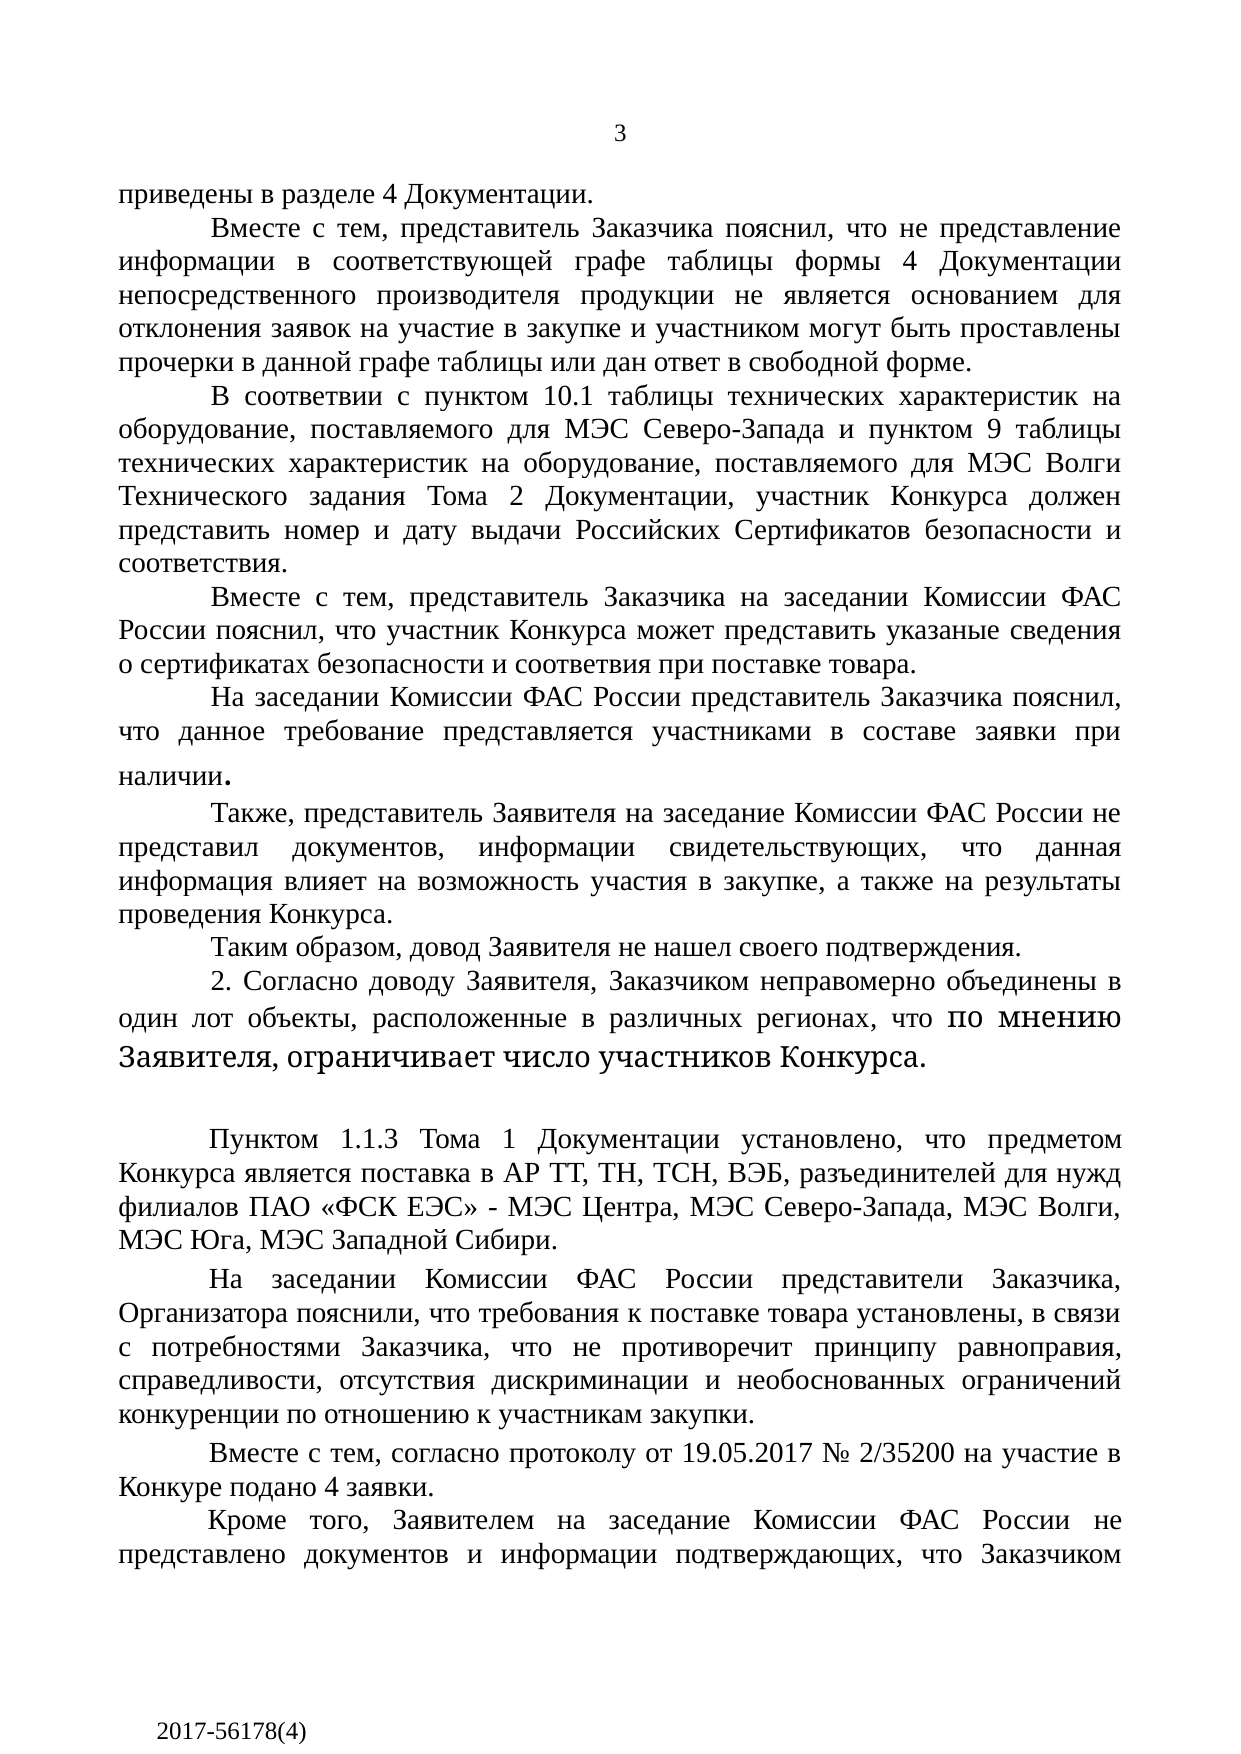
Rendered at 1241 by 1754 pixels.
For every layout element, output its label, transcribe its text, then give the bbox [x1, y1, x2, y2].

text Вместе с тем, согласно протоколу от 19.05.2017 № 2/35200 на участие в Конкуре подано 4 заявки. [118, 1435, 1122, 1502]
text приведены в разделе 4 Документации. [118, 176, 1122, 210]
text Кроме того, Заявителем на заседание Комиссии ФАС России не представлено документов и информации подтверждающих, что Заказчиком [118, 1502, 1122, 1569]
text Вместе с тем, представитель Заказчика на заседании Комиссии ФАС России пояснил, что участник Конкурса может представить указаные сведения о сертификатах безопасности и соответвия при поставке товара. [118, 579, 1122, 679]
text Пунктом 1.1.3 Тома 1 Документации установлено, что предметом Конкурса является поставка в АР ТТ, ТН, ТСН, ВЭБ, разъединителей для нужд филиалов ПАО «ФСК ЕЭС» - МЭС Центра, МЭС Северо-Запада, МЭС Волги, МЭС Юга, МЭС Западной Сибири. [118, 1122, 1122, 1256]
text На заседании Комиссии ФАС России представитель Заказчика пояснил, что данное требование представляется участниками в составе заявки при наличии. [118, 679, 1122, 796]
text Также, представитель Заявителя на заседание Комиссии ФАС России не представил документов, информации свидетельствующих, что данная информация влияет на возможность участия в закупке, а также на результаты проведения Конкурса. [118, 796, 1122, 930]
text Таким образом, довод Заявителя не нашел своего подтверждения. [118, 930, 1122, 963]
text Вместе с тем, представитель Заказчика пояснил, что не представление информации в соответствующей графе таблицы формы 4 Документации непосредственного производителя продукции не является основанием для отклонения заявок на участие в закупке и участником могут быть проставлены прочерки в данной графе таблицы или дан ответ в свободной форме. [118, 210, 1122, 378]
text 2. Согласно доводу Заявителя, Заказчиком неправомерно объединены в один лот объекты, расположенные в различных регионах, что по мнению Заявителя, ограничивает число участников Конкурса. [118, 963, 1122, 1116]
text На заседании Комиссии ФАС России представители Заказчика, Организатора пояснили, что требования к поставке товара установлены, в связи с потребностями Заказчика, что не противоречит принципу равноправия, справедливости, отсутствия дискриминации и необоснованных ограничений конкуренции по отношению к участникам закупки. [118, 1262, 1122, 1429]
text В соответвии с пунктом 10.1 таблицы технических характеристик на оборудование, поставляемого для МЭС Северо-Запада и пунктом 9 таблицы технических характеристик на оборудование, поставляемого для МЭС Волги Технического задания Тома 2 Документации, участник Конкурса должен представить номер и дату выдачи Российских Сертификатов безопасности и соответствия. [118, 378, 1122, 579]
